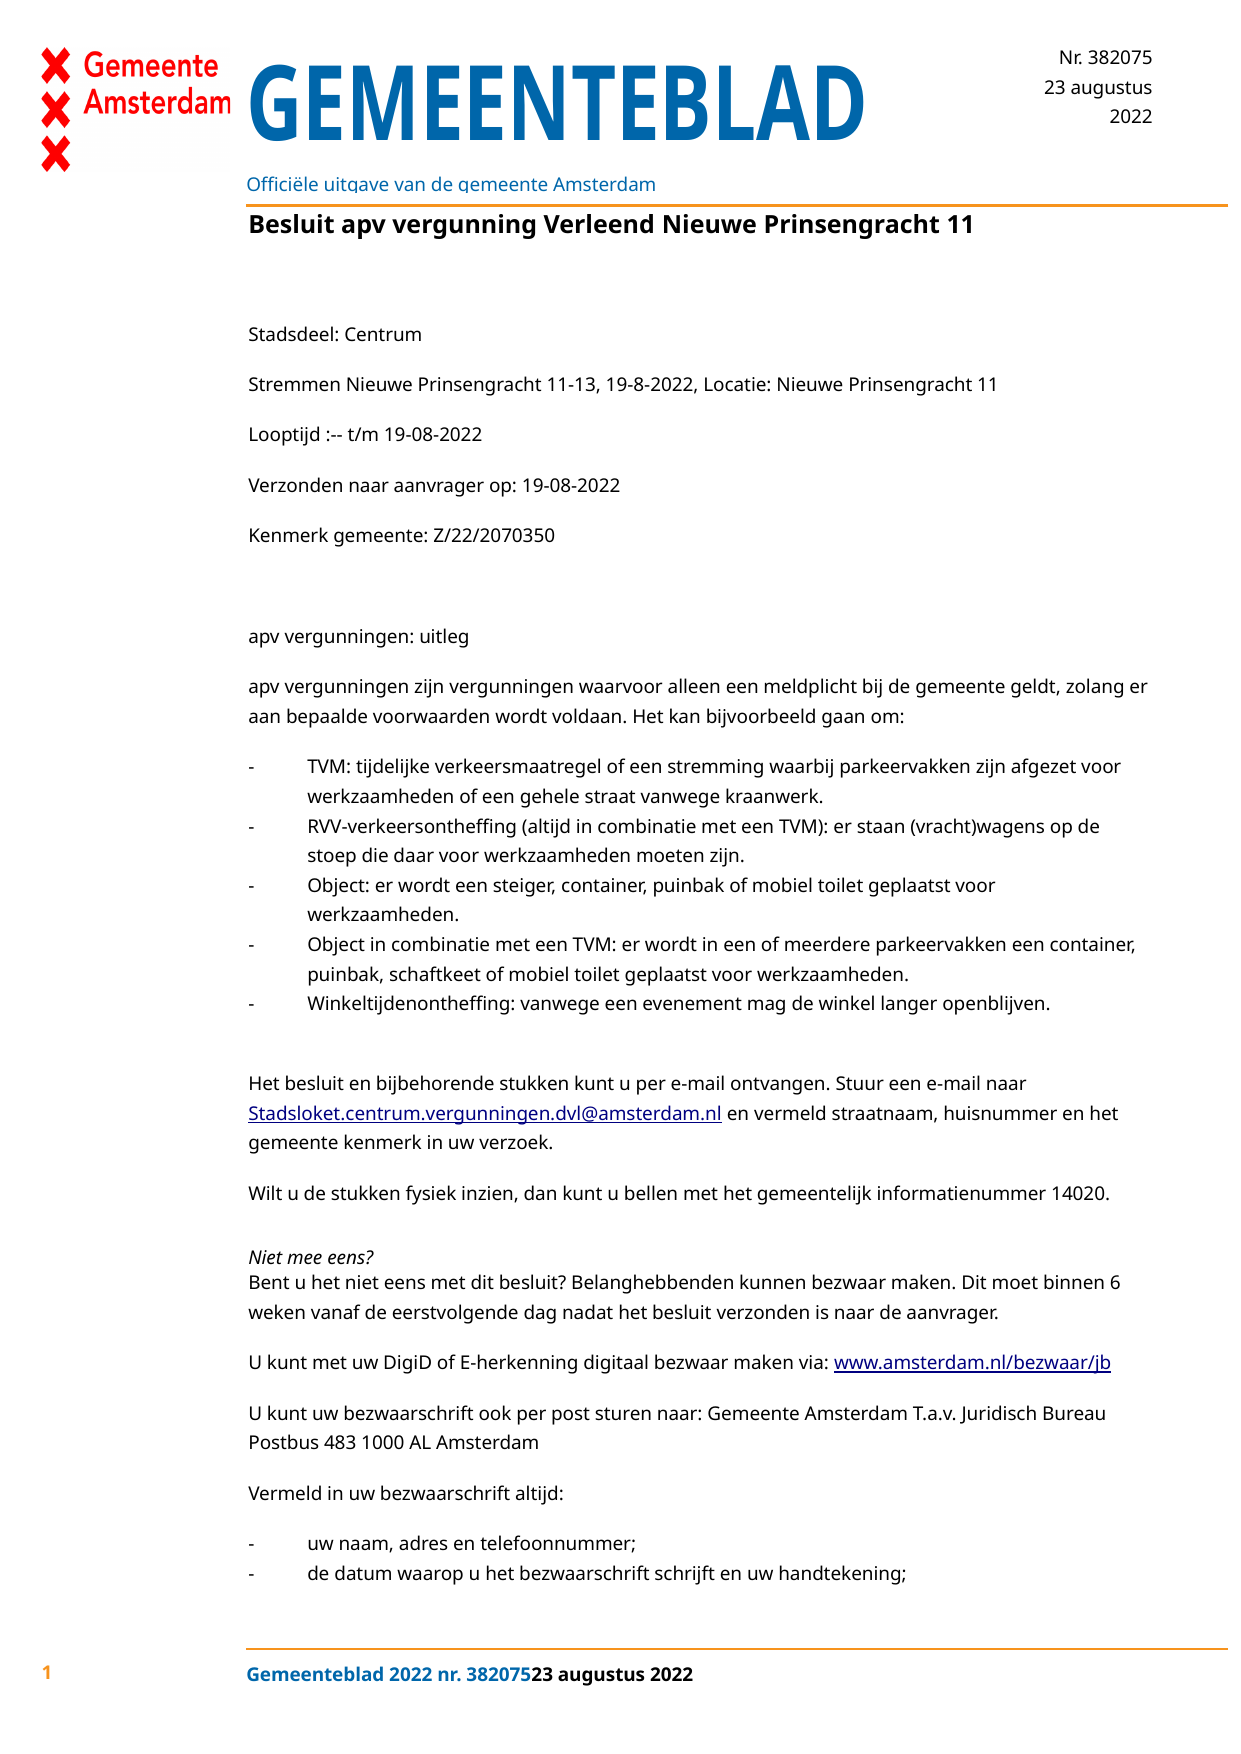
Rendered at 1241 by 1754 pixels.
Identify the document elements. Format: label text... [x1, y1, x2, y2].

text U kunt uw bezwaarschrift ook per post sturen naar: Gemeente Amsterdam T.a.v. Juridisch Bureau Postbus 483 1000 AL Amsterdam [248, 1400, 1152, 1455]
text Bent u het niet eens met dit besluit? Belanghebbenden kunnen bezwaar maken. Dit moet binnen 6 weken vanaf de eerstvolgende dag nadat het besluit verzonden is naar de aanvrager. [248, 1269, 1152, 1325]
list TVM: tijdelijke verkeersmaatregel of een stremming waarbij parkeervakken zijn afgezet voor werkzaamheden of een gehele straat vanwege kraanwerk. [248, 754, 1152, 809]
list Object in combinatie met een TVM: er wordt in een of meerdere parkeervakken een container, puinbak, schaftkeet of mobiel toilet geplaatst voor werkzaamheden. [248, 931, 1152, 986]
text Wilt u de stukken fysiek inzien, dan kunt u bellen met het gemeentelijk informatienummer 14020. [248, 1180, 1152, 1206]
text Het besluit en bijbehorende stukken kunt u per e-mail ontvangen. Stuur een e-mail naar Stadsloket.centrum.vergunningen.dvl@amsterdam.nl en vermeld straatnaam, huisnummer en het gemeente kenmerk in uw verzoek. [248, 1070, 1152, 1155]
text Stadsdeel: Centrum [248, 321, 1152, 346]
list RVV-verkeersontheffing (altijd in combinatie met een TVM): er staan (vracht)wagens op de stoep die daar voor werkzaamheden moeten zijn. [248, 813, 1152, 868]
picture [41, 47, 231, 172]
text Stremmen Nieuwe Prinsengracht 11-13, 19-8-2022, Locatie: Nieuwe Prinsengracht 11 [248, 371, 1152, 397]
list Winkeltijdenontheffing: vanwege een evenement mag de winkel langer openblijven. [248, 990, 1152, 1016]
list de datum waarop u het bezwaarschrift schrijft en uw handtekening; [248, 1560, 1152, 1586]
text Vermeld in uw bezwaarschrift altijd: [248, 1480, 1152, 1506]
text apv vergunningen: uitleg [248, 623, 1152, 649]
text apv vergunningen zijn vergunningen waarvoor alleen een meldplicht bij de gemeente geldt, zolang er aan bepaalde voorwaarden wordt voldaan. Het kan bijvoorbeeld gaan om: [248, 674, 1152, 729]
text Besluit apv vergunning Verleend Nieuwe Prinsengracht 11 [248, 207, 1152, 241]
text U kunt met uw DigiD of E-herkenning digitaal bezwaar maken via: www.amsterdam.nl/bezwaar/jb [248, 1349, 1152, 1375]
text Verzonden naar aanvrager op: 19-08-2022 [248, 472, 1152, 498]
list Object: er wordt een steiger, container, puinbak of mobiel toilet geplaatst voor werkzaamheden. [248, 872, 1152, 927]
text Kenmerk gemeente: Z/22/2070350 [248, 522, 1152, 548]
text Looptijd :-- t/m 19-08-2022 [248, 422, 1152, 447]
list uw naam, adres en telefoonnummer; [248, 1530, 1152, 1556]
text Niet mee eens? [248, 1244, 1152, 1269]
